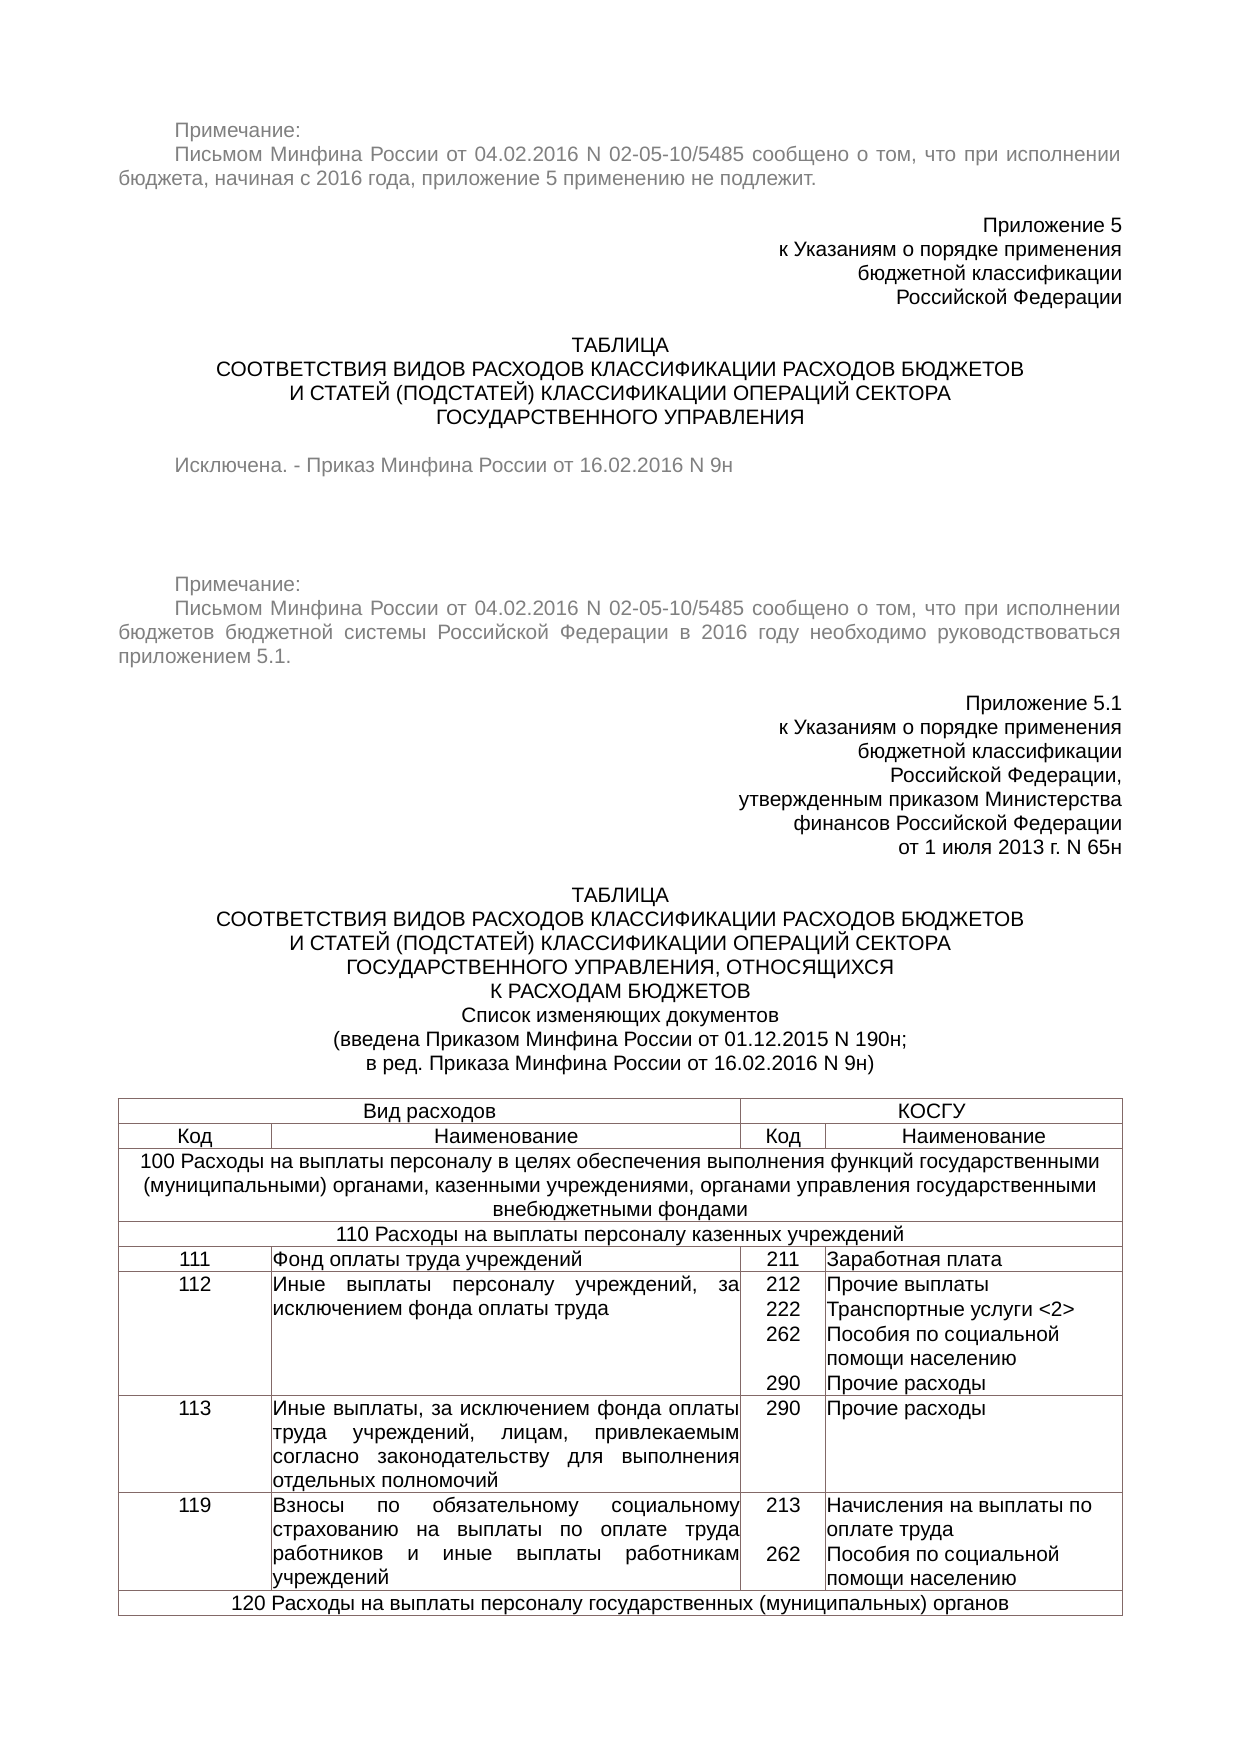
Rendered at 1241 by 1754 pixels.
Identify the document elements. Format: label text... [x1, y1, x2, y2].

text Примечание: [118, 572, 1122, 596]
text финансов Российской Федерации [118, 811, 1122, 835]
table_cell Прочие расходы [826, 1370, 1122, 1395]
text от 1 июля 2013 г. N 65н [118, 835, 1122, 859]
table_cell 290 [741, 1370, 825, 1395]
table_cell Прочие выплаты [826, 1272, 1122, 1296]
text Письмом Минфина России от 04.02.2016 N 02-05-10/5485 сообщено о том, что при исполнении бюджета, начиная с 2016 года, приложение 5 применению не подлежит. [118, 142, 1122, 190]
table_cell 290 [741, 1396, 825, 1492]
text Исключена. - Приказ Минфина России от 16.02.2016 N 9н [118, 453, 1122, 477]
text Приложение 5.1 [118, 691, 1122, 715]
table_cell 222 [741, 1296, 825, 1321]
table_cell 100 Расходы на выплаты персоналу в целях обеспечения выполнения функций государственными (муниципальными) органами, казенными учреждениями, органами управления государственными внебюджетными фондами [119, 1149, 1122, 1221]
table_cell Иные выплаты, за исключением фонда оплаты труда учреждений, лицам, привлекаемым согласно законодательству для выполнения отдельных полномочий [272, 1396, 740, 1492]
table_cell Код [741, 1124, 825, 1148]
text Приложение 5 [118, 213, 1122, 237]
table_cell 212 [741, 1272, 825, 1296]
text утвержденным приказом Министерства [118, 787, 1122, 811]
table_cell 112 [119, 1272, 271, 1395]
text Примечание: [118, 118, 1122, 142]
text И СТАТЕЙ (ПОДСТАТЕЙ) КЛАССИФИКАЦИИ ОПЕРАЦИЙ СЕКТОРА [118, 931, 1122, 954]
table_cell Фонд оплаты труда учреждений [272, 1247, 740, 1271]
table_cell 262 [741, 1541, 825, 1590]
table_cell 213 [741, 1493, 825, 1541]
table_cell Начисления на выплаты по оплате труда [826, 1493, 1122, 1541]
text Российской Федерации, [118, 763, 1122, 787]
table_cell Заработная плата [826, 1247, 1122, 1271]
text (введена Приказом Минфина России от 01.12.2015 N 190н; [118, 1026, 1122, 1050]
table_cell Транспортные услуги <2> [826, 1296, 1122, 1321]
text Письмом Минфина России от 04.02.2016 N 02-05-10/5485 сообщено о том, что при исполнении бюджетов бюджетной системы Российской Федерации в 2016 году необходимо руководствоваться приложением 5.1. [118, 596, 1122, 668]
table_cell 120 Расходы на выплаты персоналу государственных (муниципальных) органов [119, 1591, 1122, 1615]
text И СТАТЕЙ (ПОДСТАТЕЙ) КЛАССИФИКАЦИИ ОПЕРАЦИЙ СЕКТОРА [118, 381, 1122, 405]
text СООТВЕТСТВИЯ ВИДОВ РАСХОДОВ КЛАССИФИКАЦИИ РАСХОДОВ БЮДЖЕТОВ [118, 357, 1122, 381]
table_header Вид расходов [119, 1099, 740, 1123]
table_cell Пособия по социальной помощи населению [826, 1541, 1122, 1590]
text Российской Федерации [118, 285, 1122, 309]
table_cell 119 [119, 1493, 271, 1590]
text к Указаниям о порядке применения [118, 237, 1122, 261]
text ГОСУДАРСТВЕННОГО УПРАВЛЕНИЯ, ОТНОСЯЩИХСЯ [118, 954, 1122, 978]
text К РАСХОДАМ БЮДЖЕТОВ [118, 978, 1122, 1002]
table_cell 262 [741, 1321, 825, 1370]
table_cell 211 [741, 1247, 825, 1271]
table_cell Наименование [272, 1124, 740, 1148]
table_cell Пособия по социальной помощи населению [826, 1321, 1122, 1370]
table_cell Прочие расходы [826, 1396, 1122, 1492]
text ТАБЛИЦА [118, 883, 1122, 907]
text бюджетной классификации [118, 739, 1122, 763]
table_cell 110 Расходы на выплаты персоналу казенных учреждений [119, 1222, 1122, 1246]
text ТАБЛИЦА [118, 333, 1122, 357]
table_cell Иные выплаты персоналу учреждений, за исключением фонда оплаты труда [272, 1272, 740, 1395]
table_cell 113 [119, 1396, 271, 1492]
table_cell Код [119, 1124, 271, 1148]
table_header КОСГУ [741, 1099, 1122, 1123]
table_cell Наименование [826, 1124, 1122, 1148]
text СООТВЕТСТВИЯ ВИДОВ РАСХОДОВ КЛАССИФИКАЦИИ РАСХОДОВ БЮДЖЕТОВ [118, 907, 1122, 931]
text к Указаниям о порядке применения [118, 715, 1122, 739]
table_cell 111 [119, 1247, 271, 1271]
text Список изменяющих документов [118, 1002, 1122, 1026]
text ГОСУДАРСТВЕННОГО УПРАВЛЕНИЯ [118, 405, 1122, 429]
text в ред. Приказа Минфина России от 16.02.2016 N 9н) [118, 1050, 1122, 1074]
table_cell Взносы по обязательному социальному страхованию на выплаты по оплате труда работников и иные выплаты работникам учреждений [272, 1493, 740, 1590]
text бюджетной классификации [118, 261, 1122, 285]
